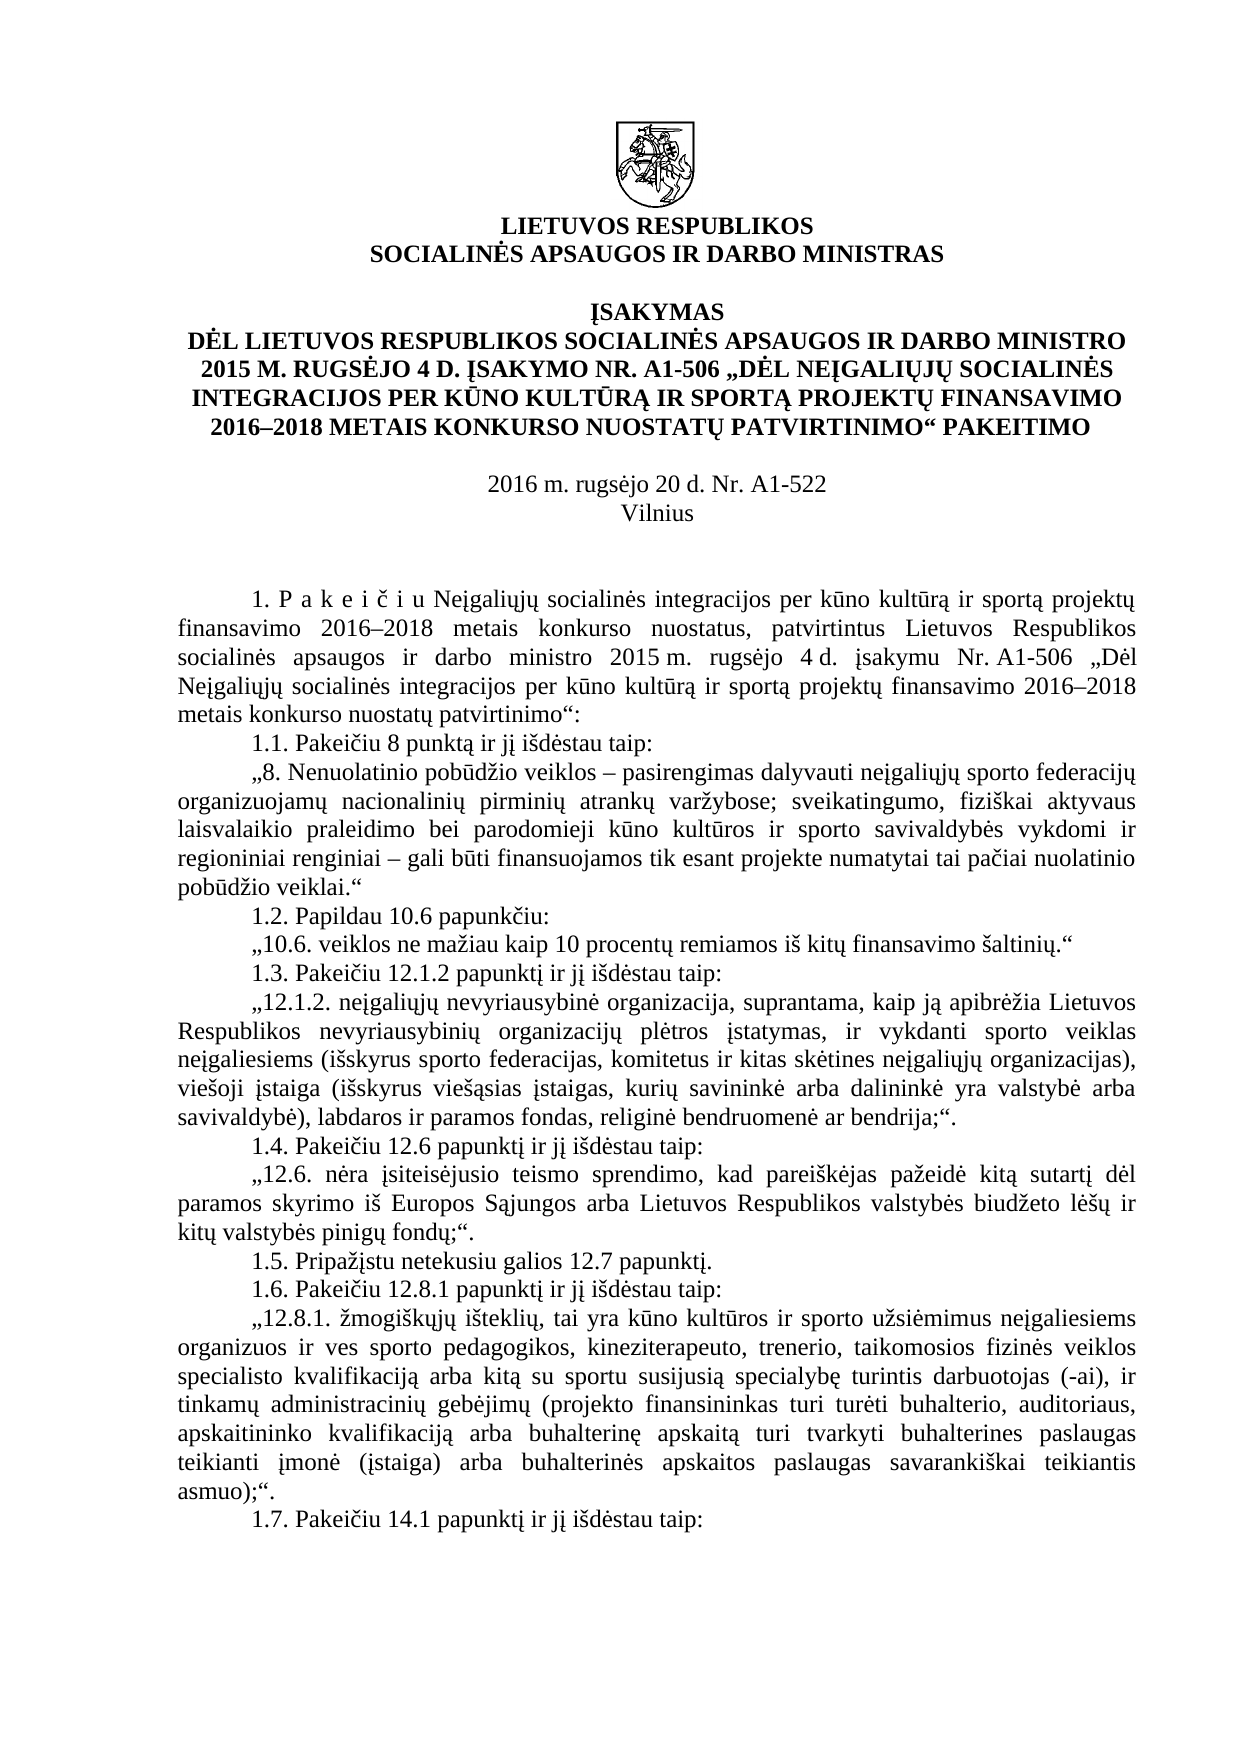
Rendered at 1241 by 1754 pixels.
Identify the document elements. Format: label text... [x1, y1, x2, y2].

text 1.7. Pakeičiu 14.1 papunktį ir jį išdėstau taip: [177, 1504, 1137, 1533]
text 2016 m. rugsėjo 20 d. Nr. A1-522 [177, 469, 1137, 498]
text ĮSAKYMAS [177, 297, 1137, 326]
text 1.4. Pakeičiu 12.6 papunktį ir jį išdėstau taip: [177, 1131, 1137, 1159]
text 1.2. Papildau 10.6 papunkčiu: [177, 901, 1137, 929]
text Vilnius [177, 498, 1137, 527]
text SOCIALINĖS APSAUGOS IR DARBO MINISTRAS [177, 239, 1137, 268]
text 1. P a k e i č i u Neįgaliųjų socialinės integracijos per kūno kultūrą ir sportą projektų finansavimo 2016–2018 metais konkurso nuostatus, patvirtintus Lietuvos Respublikos socialinės apsaugos ir darbo ministro 2015 m. rugsėjo 4 d. įsakymu Nr. A1-506 „Dėl Neįgaliųjų socialinės integracijos per kūno kultūrą ir sportą projektų finansavimo 2016–2018 metais konkurso nuostatų patvirtinimo“: [177, 584, 1137, 728]
text 1.1. Pakeičiu 8 punktą ir jį išdėstau taip: [177, 728, 1137, 757]
text 1.6. Pakeičiu 12.8.1 papunktį ir jį išdėstau taip: [177, 1274, 1137, 1303]
text 1.5. Pripažįstu netekusiu galios 12.7 papunktį. [177, 1246, 1137, 1274]
text LIETUVOS RESPUBLIKOS [177, 211, 1137, 239]
text „12.6. nėra įsiteisėjusio teismo sprendimo, kad pareiškėjas pažeidė kitą sutartį dėl paramos skyrimo iš Europos Sąjungos arba Lietuvos Respublikos valstybės biudžeto lėšų ir kitų valstybės pinigų fondų;“. [177, 1159, 1137, 1246]
text „8. Nenuolatinio pobūdžio veiklos – pasirengimas dalyvauti neįgaliųjų sporto federacijų organizuojamų nacionalinių pirminių atrankų varžybose; sveikatingumo, fiziškai aktyvaus laisvalaikio praleidimo bei parodomieji kūno kultūros ir sporto savivaldybės vykdomi ir regioniniai renginiai – gali būti finansuojamos tik esant projekte numatytai tai pačiai nuolatinio pobūdžio veiklai.“ [177, 757, 1137, 901]
text „12.8.1. žmogiškųjų išteklių, tai yra kūno kultūros ir sporto užsiėmimus neįgaliesiems organizuos ir ves sporto pedagogikos, kineziterapeuto, trenerio, taikomosios fizinės veiklos specialisto kvalifikaciją arba kitą su sportu susijusią specialybę turintis darbuotojas (-ai), ir tinkamų administracinių gebėjimų (projekto finansininkas turi turėti buhalterio, auditoriaus, apskaitininko kvalifikaciją arba buhalterinę apskaitą turi tvarkyti buhalterines paslaugas teikianti įmonė (įstaiga) arba buhalterinės apskaitos paslaugas savarankiškai teikiantis asmuo);“. [177, 1303, 1137, 1504]
text „10.6. veiklos ne mažiau kaip 10 procentų remiamos iš kitų finansavimo šaltinių.“ [177, 929, 1137, 958]
text DĖL LIETUVOS RESPUBLIKOS SOCIALINĖS APSAUGOS IR DARBO MINISTRO 2015 M. RUGSĖJO 4 D. ĮSAKYMO NR. A1-506 „DĖL NEĮGALIŲJŲ SOCIALINĖS INTEGRACIJOS PER KŪNO KULTŪRĄ IR SPORTĄ PROJEKTŲ FINANSAVIMO 2016–2018 METAIS KONKURSO NUOSTATŲ PATVIRTINIMO“ PAKEITIMO [177, 326, 1137, 441]
text 1.3. Pakeičiu 12.1.2 papunktį ir jį išdėstau taip: [177, 958, 1137, 987]
text „12.1.2. neįgaliųjų nevyriausybinė organizacija, suprantama, kaip ją apibrėžia Lietuvos Respublikos nevyriausybinių organizacijų plėtros įstatymas, ir vykdanti sporto veiklas neįgaliesiems (išskyrus sporto federacijas, komitetus ir kitas skėtines neįgaliųjų organizacijas), viešoji įstaiga (išskyrus viešąsias įstaigas, kurių savininkė arba dalininkė yra valstybė arba savivaldybė), labdaros ir paramos fondas, religinė bendruomenė ar bendrija;“. [177, 987, 1137, 1131]
